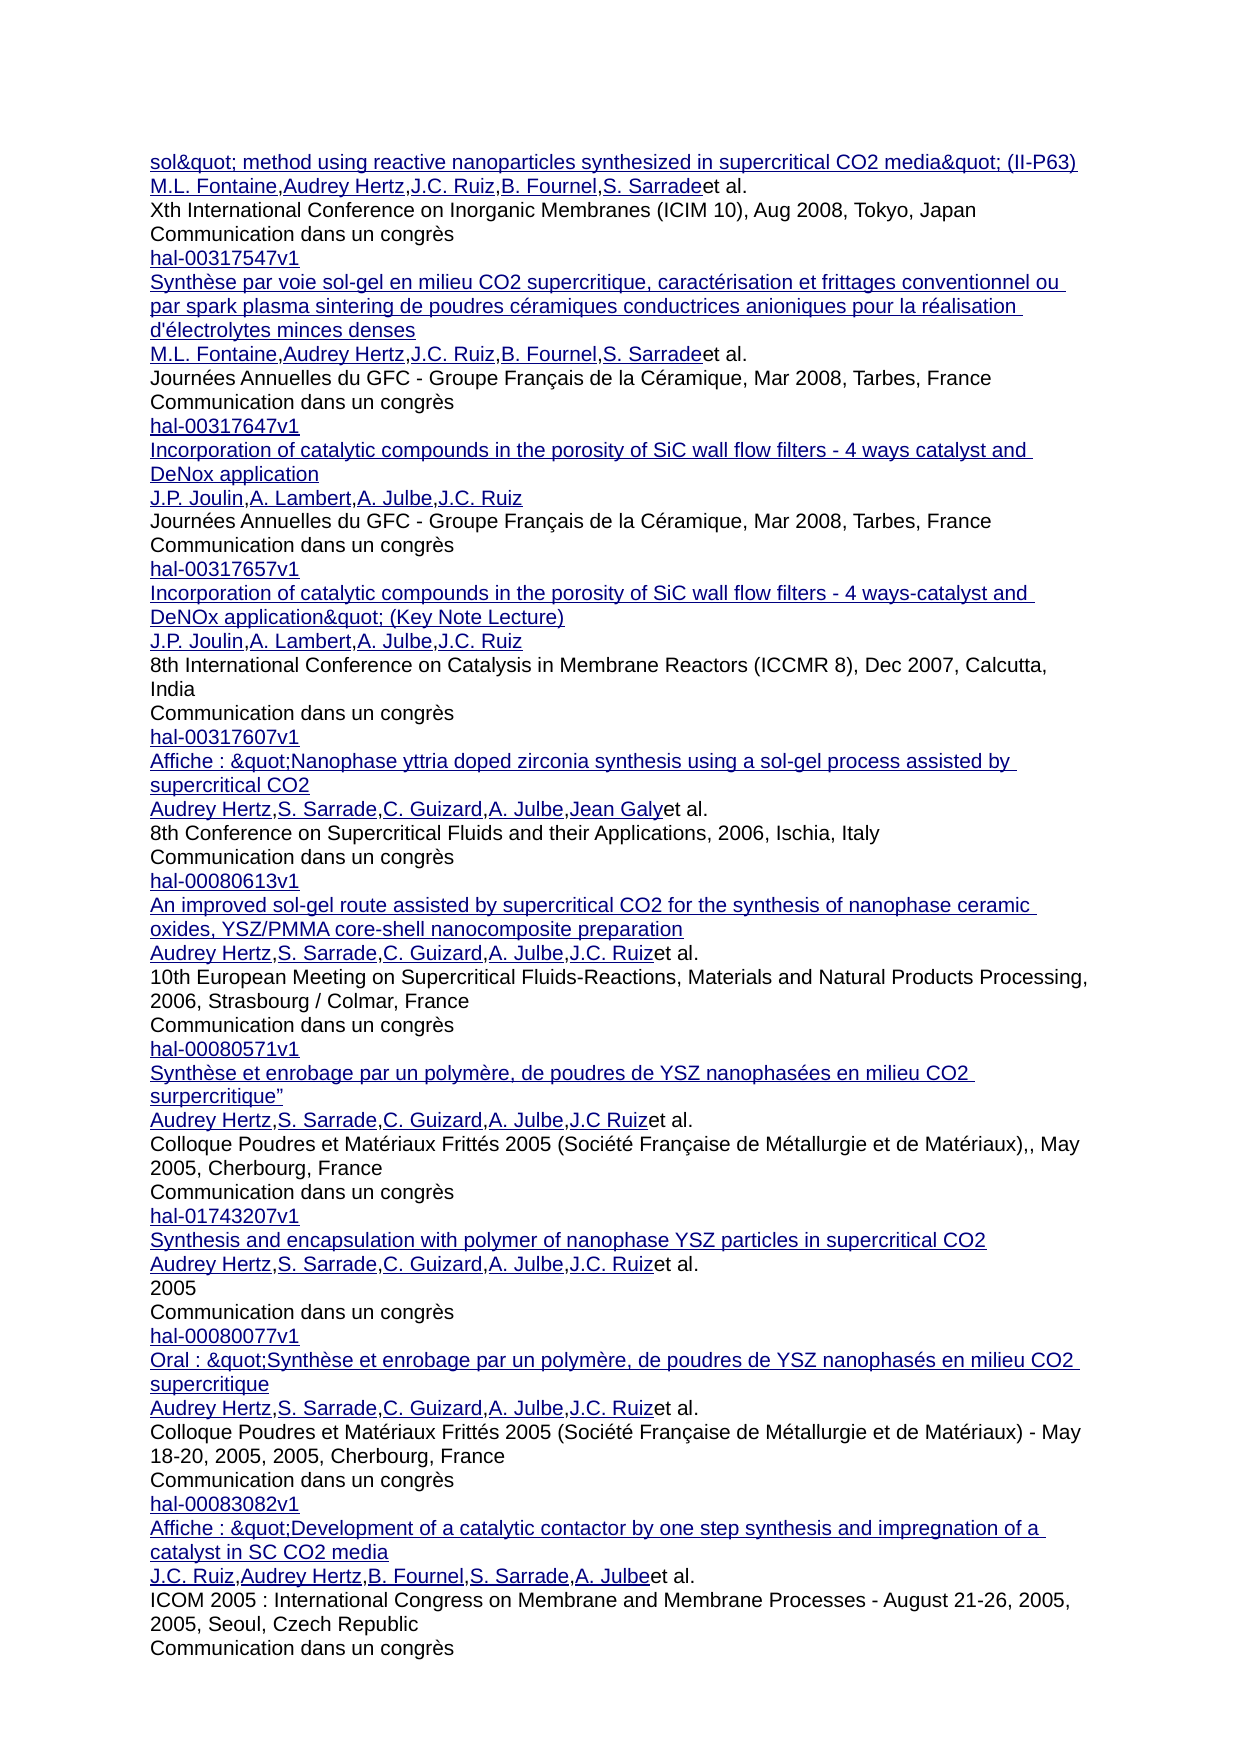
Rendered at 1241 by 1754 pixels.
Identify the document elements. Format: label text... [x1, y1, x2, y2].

table_cell Incorporation of catalytic compounds in the porosity of SiC wall flow filters - 4 ways-catalyst and DeNOx application&quot; (Key Note Lecture) J.P. Joulin,A. Lambert,A. Julbe,J.C. Ruiz 8th International Conference on Catalysis in Membrane Reactors (ICCMR 8), Dec 2007, Calcutta, India Communication dans un congrès hal-00317607v1 [150, 581, 1090, 749]
table_cell An improved sol-gel route assisted by supercritical CO2 for the synthesis of nanophase ceramic oxides, YSZ/PMMA core-shell nanocomposite preparation Audrey Hertz,S. Sarrade,C. Guizard,A. Julbe,J.C. Ruizet al. 10th European Meeting on Supercritical Fluids-Reactions, Materials and Natural Products Processing, 2006, Strasbourg / Colmar, France Communication dans un congrès hal-00080571v1 [150, 893, 1090, 1060]
table_cell Synthesis and encapsulation with polymer of nanophase YSZ particles in supercritical CO2 Audrey Hertz,S. Sarrade,C. Guizard,A. Julbe,J.C. Ruizet al. 2005 Communication dans un congrès hal-00080077v1 [150, 1228, 1090, 1348]
table_cell Synthèse par voie sol-gel en milieu CO2 supercritique, caractérisation et frittages conventionnel ou par spark plasma sintering de poudres céramiques conductrices anioniques pour la réalisation d'électrolytes minces denses M.L. Fontaine,Audrey Hertz,J.C. Ruiz,B. Fournel,S. Sarradeet al. Journées Annuelles du GFC - Groupe Français de la Céramique, Mar 2008, Tarbes, France Communication dans un congrès hal-00317647v1 [150, 270, 1090, 437]
table_cell Oral : &quot;Synthèse et enrobage par un polymère, de poudres de YSZ nanophasés en milieu CO2 supercritique Audrey Hertz,S. Sarrade,C. Guizard,A. Julbe,J.C. Ruizet al. Colloque Poudres et Matériaux Frittés 2005 (Société Française de Métallurgie et de Matériaux) - May 18-20, 2005, 2005, Cherbourg, France Communication dans un congrès hal-00083082v1 [150, 1348, 1090, 1516]
table_cell sol&quot; method using reactive nanoparticles synthesized in supercritical CO2 media&quot; (II-P63) M.L. Fontaine,Audrey Hertz,J.C. Ruiz,B. Fournel,S. Sarradeet al. Xth International Conference on Inorganic Membranes (ICIM 10), Aug 2008, Tokyo, Japan Communication dans un congrès hal-00317547v1 [150, 150, 1090, 270]
table_cell Affiche : &quot;Nanophase yttria doped zirconia synthesis using a sol-gel process assisted by supercritical CO2 Audrey Hertz,S. Sarrade,C. Guizard,A. Julbe,Jean Galyet al. 8th Conference on Supercritical Fluids and their Applications, 2006, Ischia, Italy Communication dans un congrès hal-00080613v1 [150, 749, 1090, 893]
table_cell Synthèse et enrobage par un polymère, de poudres de YSZ nanophasées en milieu CO2 surpercritique” Audrey Hertz,S. Sarrade,C. Guizard,A. Julbe,J.C Ruizet al. Colloque Poudres et Matériaux Frittés 2005 (Société Française de Métallurgie et de Matériaux),, May 2005, Cherbourg, France Communication dans un congrès hal-01743207v1 [150, 1060, 1090, 1228]
table_cell Incorporation of catalytic compounds in the porosity of SiC wall flow filters - 4 ways catalyst and DeNox application J.P. Joulin,A. Lambert,A. Julbe,J.C. Ruiz Journées Annuelles du GFC - Groupe Français de la Céramique, Mar 2008, Tarbes, France Communication dans un congrès hal-00317657v1 [150, 438, 1090, 581]
table_cell Affiche : &quot;Development of a catalytic contactor by one step synthesis and impregnation of a catalyst in SC CO2 media J.C. Ruiz,Audrey Hertz,B. Fournel,S. Sarrade,A. Julbeet al. ICOM 2005 : International Congress on Membrane and Membrane Processes - August 21-26, 2005, 2005, Seoul, Czech Republic Communication dans un congrès [150, 1516, 1090, 1659]
